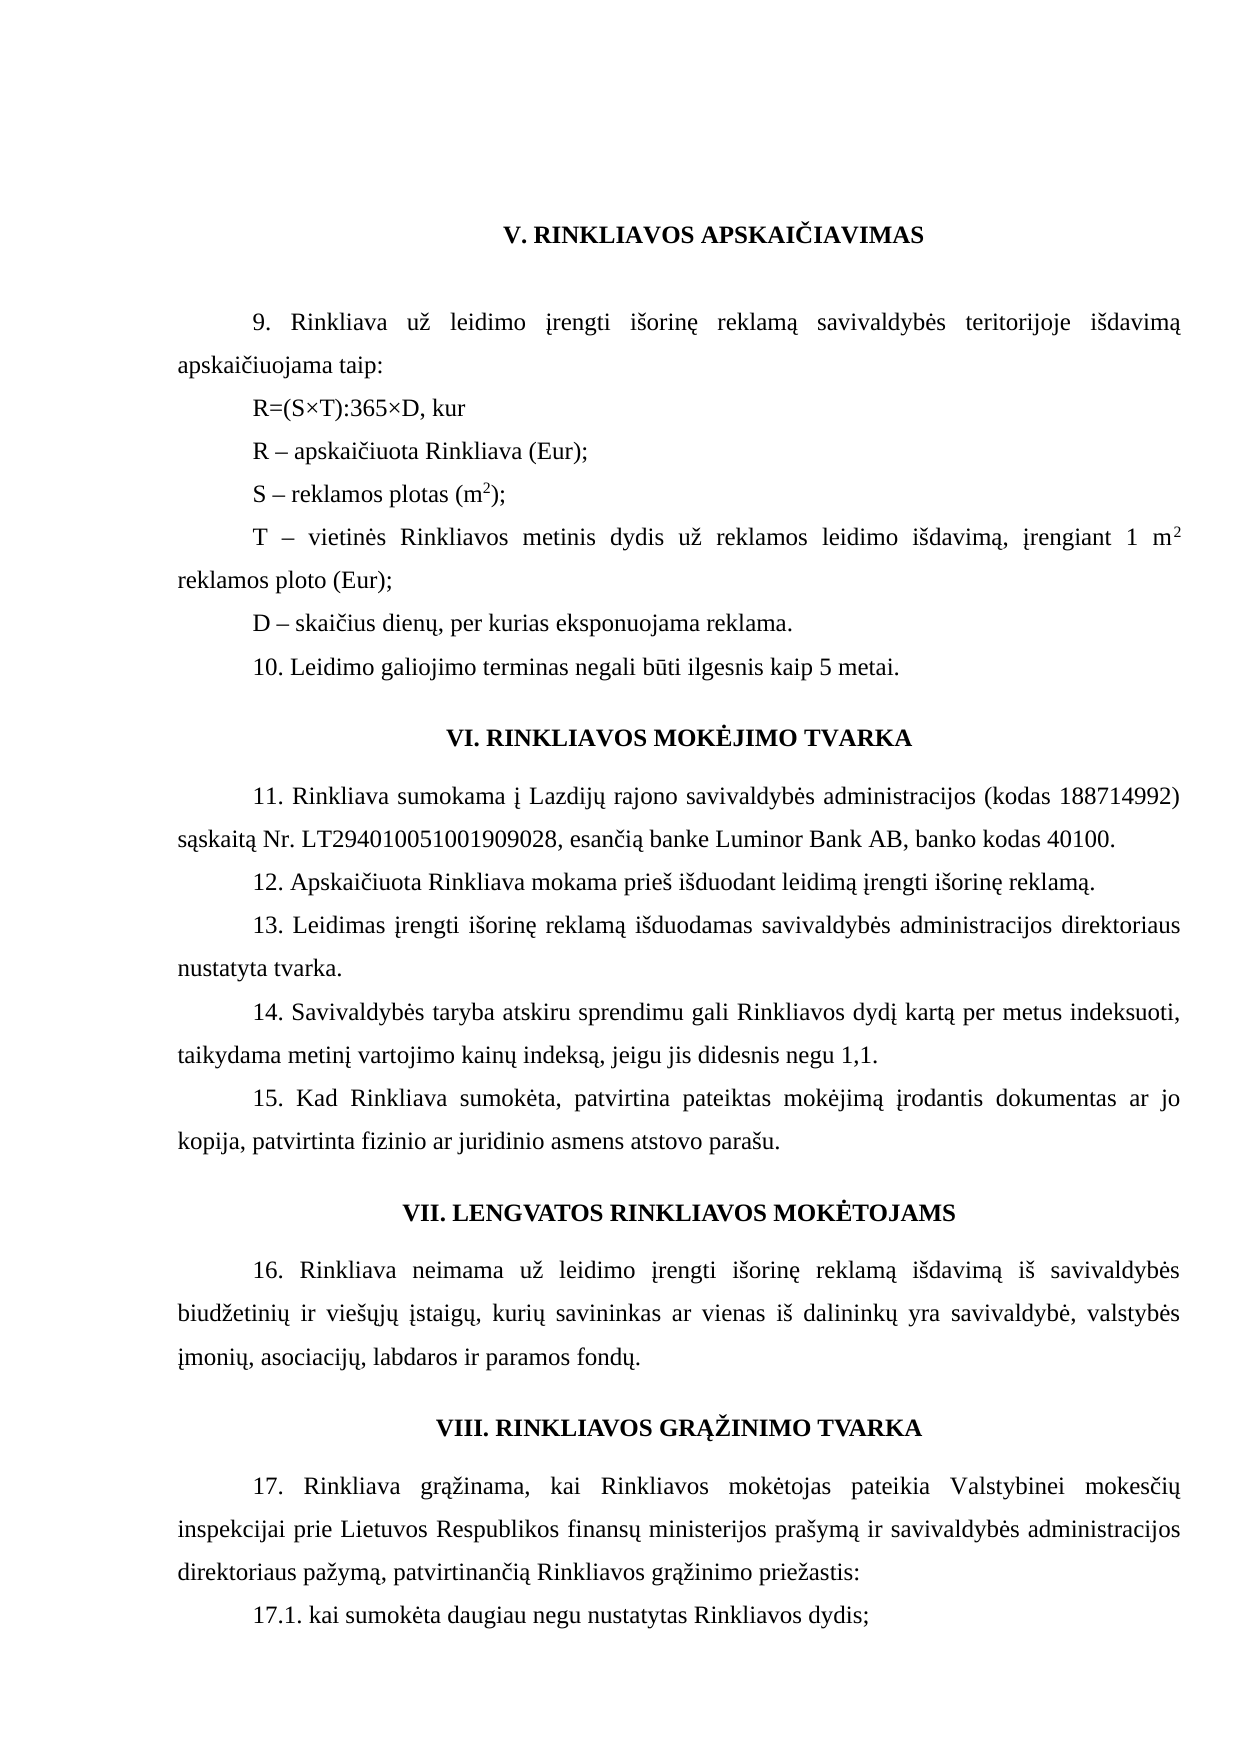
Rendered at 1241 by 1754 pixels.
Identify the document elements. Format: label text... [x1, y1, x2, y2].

text S – reklamos plotas (m2); [177, 479, 1181, 508]
text 16. Rinkliava neimama už leidimo įrengti išorinę reklamą išdavimą iš savivaldybės biudžetinių ir viešųjų įstaigų, kurių savininkas ar vienas iš dalininkų yra savivaldybė, valstybės įmonių, asociacijų, labdaros ir paramos fondų. [177, 1255, 1181, 1370]
text 9. Rinkliava už leidimo įrengti išorinę reklamą savivaldybės teritorijoje išdavimą apskaičiuojama taip: [177, 307, 1181, 378]
text R=(S×T):365×D, kur [177, 393, 1181, 422]
text V. RINKLIAVOS APSKAIČIAVIMAS [177, 220, 1181, 249]
text R – apskaičiuota Rinkliava (Eur); [177, 436, 1181, 465]
text 17.1. kai sumokėta daugiau negu nustatytas Rinkliavos dydis; [177, 1600, 1181, 1629]
text 14. Savivaldybės taryba atskiru sprendimu gali Rinkliavos dydį kartą per metus indeksuoti, taikydama metinį vartojimo kainų indeksą, jeigu jis didesnis negu 1,1. [177, 997, 1181, 1068]
text T – vietinės Rinkliavos metinis dydis už reklamos leidimo išdavimą, įrengiant 1 m2 reklamos ploto (Eur); [177, 522, 1181, 594]
text 15. Kad Rinkliava sumokėta, patvirtina pateiktas mokėjimą įrodantis dokumentas ar jo kopija, patvirtinta fizinio ar juridinio asmens atstovo parašu. [177, 1083, 1181, 1155]
text VI. RINKLIAVOS MOKĖJIMO TVARKA [177, 723, 1181, 752]
text 10. Leidimo galiojimo terminas negali būti ilgesnis kaip 5 metai. [177, 652, 1181, 680]
text VIII. RINKLIAVOS GRĄŽINIMO TVARKA [177, 1413, 1181, 1442]
text D – skaičius dienų, per kurias eksponuojama reklama. [177, 608, 1181, 637]
text 11. Rinkliava sumokama į Lazdijų rajono savivaldybės administracijos (kodas 188714992) sąskaitą Nr. LT294010051001909028, esančią banke Luminor Bank AB, banko kodas 40100. [177, 781, 1181, 853]
text VII. LENGVATOS RINKLIAVOS MOKĖTOJAMS [177, 1198, 1181, 1227]
text 12. Apskaičiuota Rinkliava mokama prieš išduodant leidimą įrengti išorinę reklamą. [177, 867, 1181, 896]
text 13. Leidimas įrengti išorinę reklamą išduodamas savivaldybės administracijos direktoriaus nustatyta tvarka. [177, 910, 1181, 982]
text 17. Rinkliava grąžinama, kai Rinkliavos mokėtojas pateikia Valstybinei mokesčių inspekcijai prie Lietuvos Respublikos finansų ministerijos prašymą ir savivaldybės administracijos direktoriaus pažymą, patvirtinančią Rinkliavos grąžinimo priežastis: [177, 1471, 1181, 1586]
